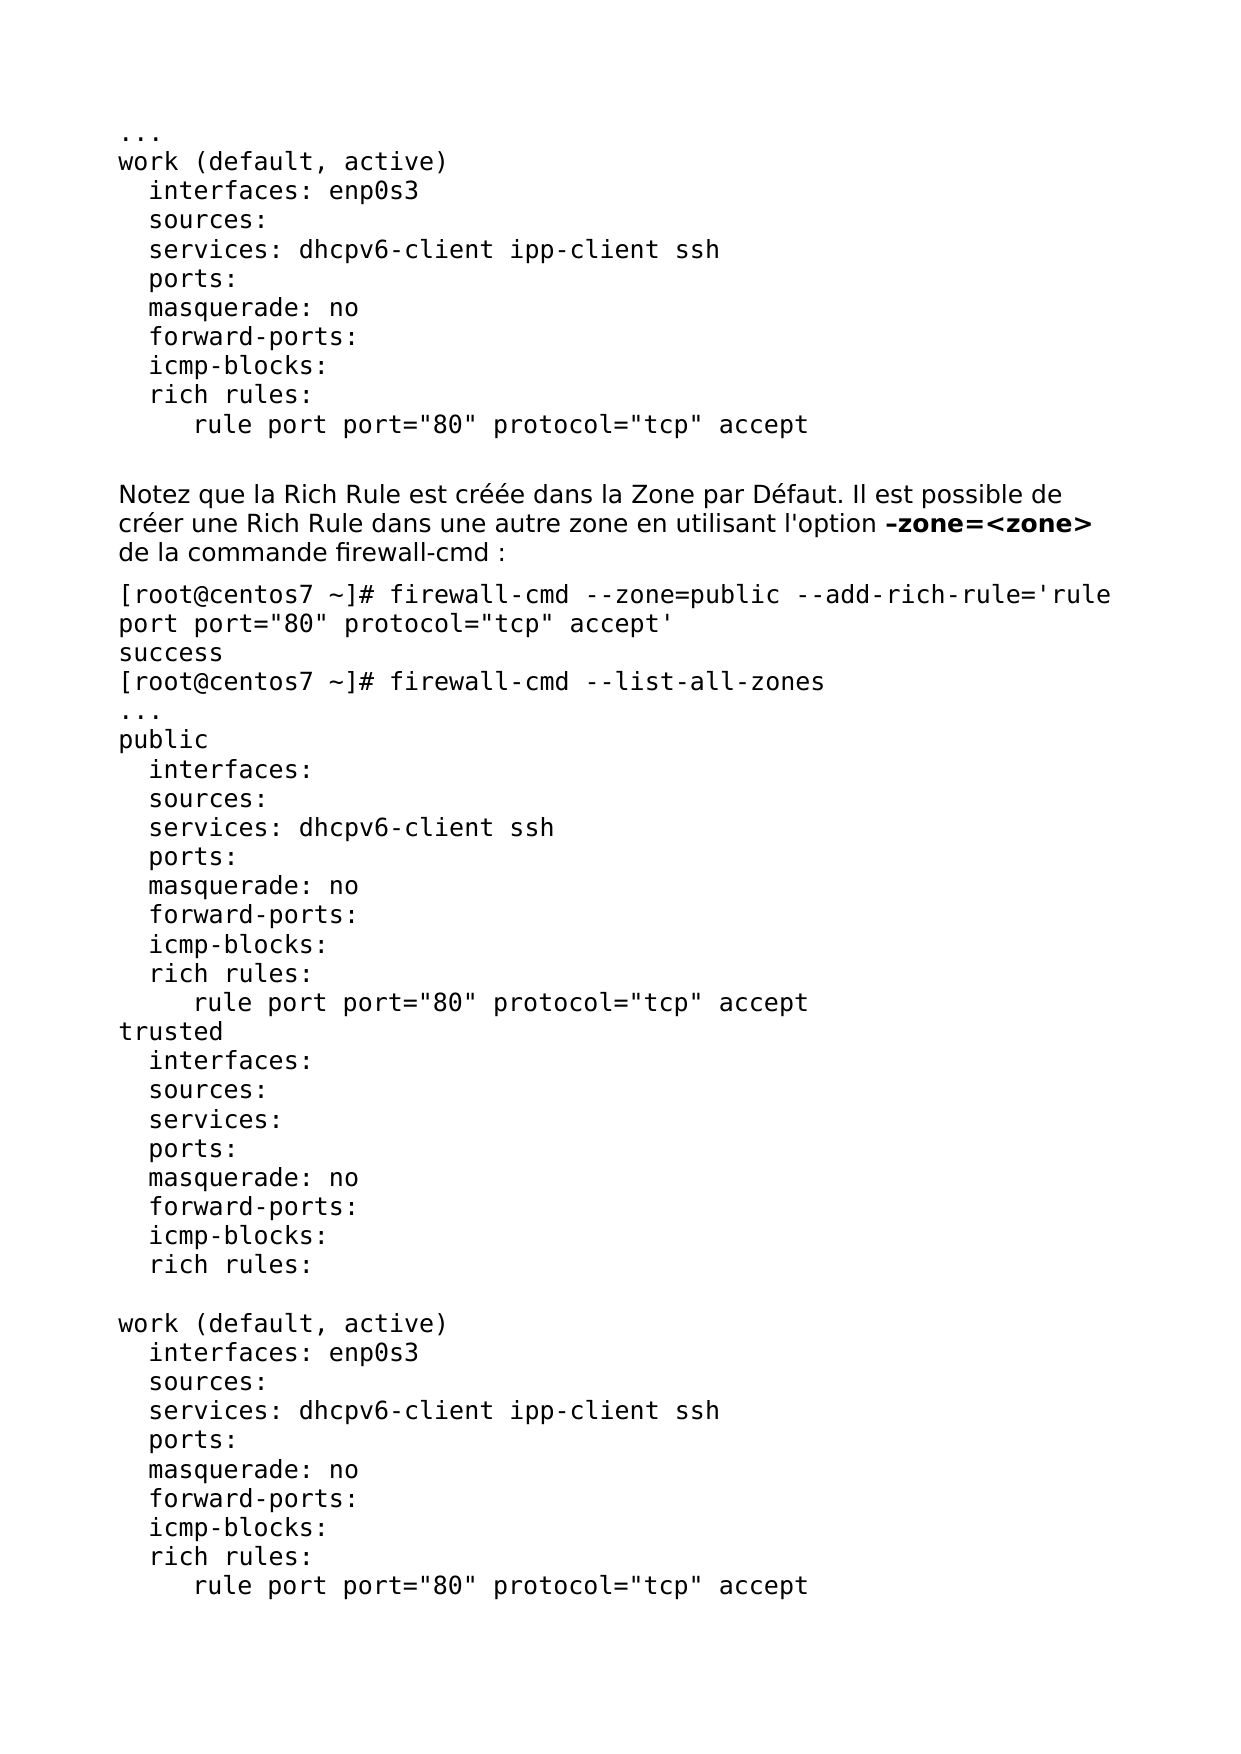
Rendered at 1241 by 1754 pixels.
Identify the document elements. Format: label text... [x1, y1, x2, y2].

text ... work (default, active) interfaces: enp0s3 sources: services: dhcpv6-client ipp-client ssh ports: masquerade: no forward-ports: icmp-blocks: rich rules: rule port port="80" protocol="tcp" accept [118, 118, 1122, 468]
text [root@centos7 ~]# firewall-cmd --zone=public --add-rich-rule='rule port port="80" protocol="tcp" accept' success [root@centos7 ~]# firewall-cmd --list-all-zones ... public interfaces: sources: services: dhcpv6-client ssh ports: masquerade: no forward-ports: icmp-blocks: rich rules: rule port port="80" protocol="tcp" accept trusted interfaces: sources: services: ports: masquerade: no forward-ports: icmp-blocks: rich rules: work (default, active) interfaces: enp0s3 sources: services: dhcpv6-client ipp-client ssh ports: masquerade: no forward-ports: icmp-blocks: rich rules: rule port port="80" protocol="tcp" accept [118, 580, 1122, 1601]
text Notez que la Rich Rule est créée dans la Zone par Défaut. Il est possible de créer une Rich Rule dans une autre zone en utilisant l'option –zone=<zone> de la commande firewall-cmd : [118, 480, 1122, 567]
